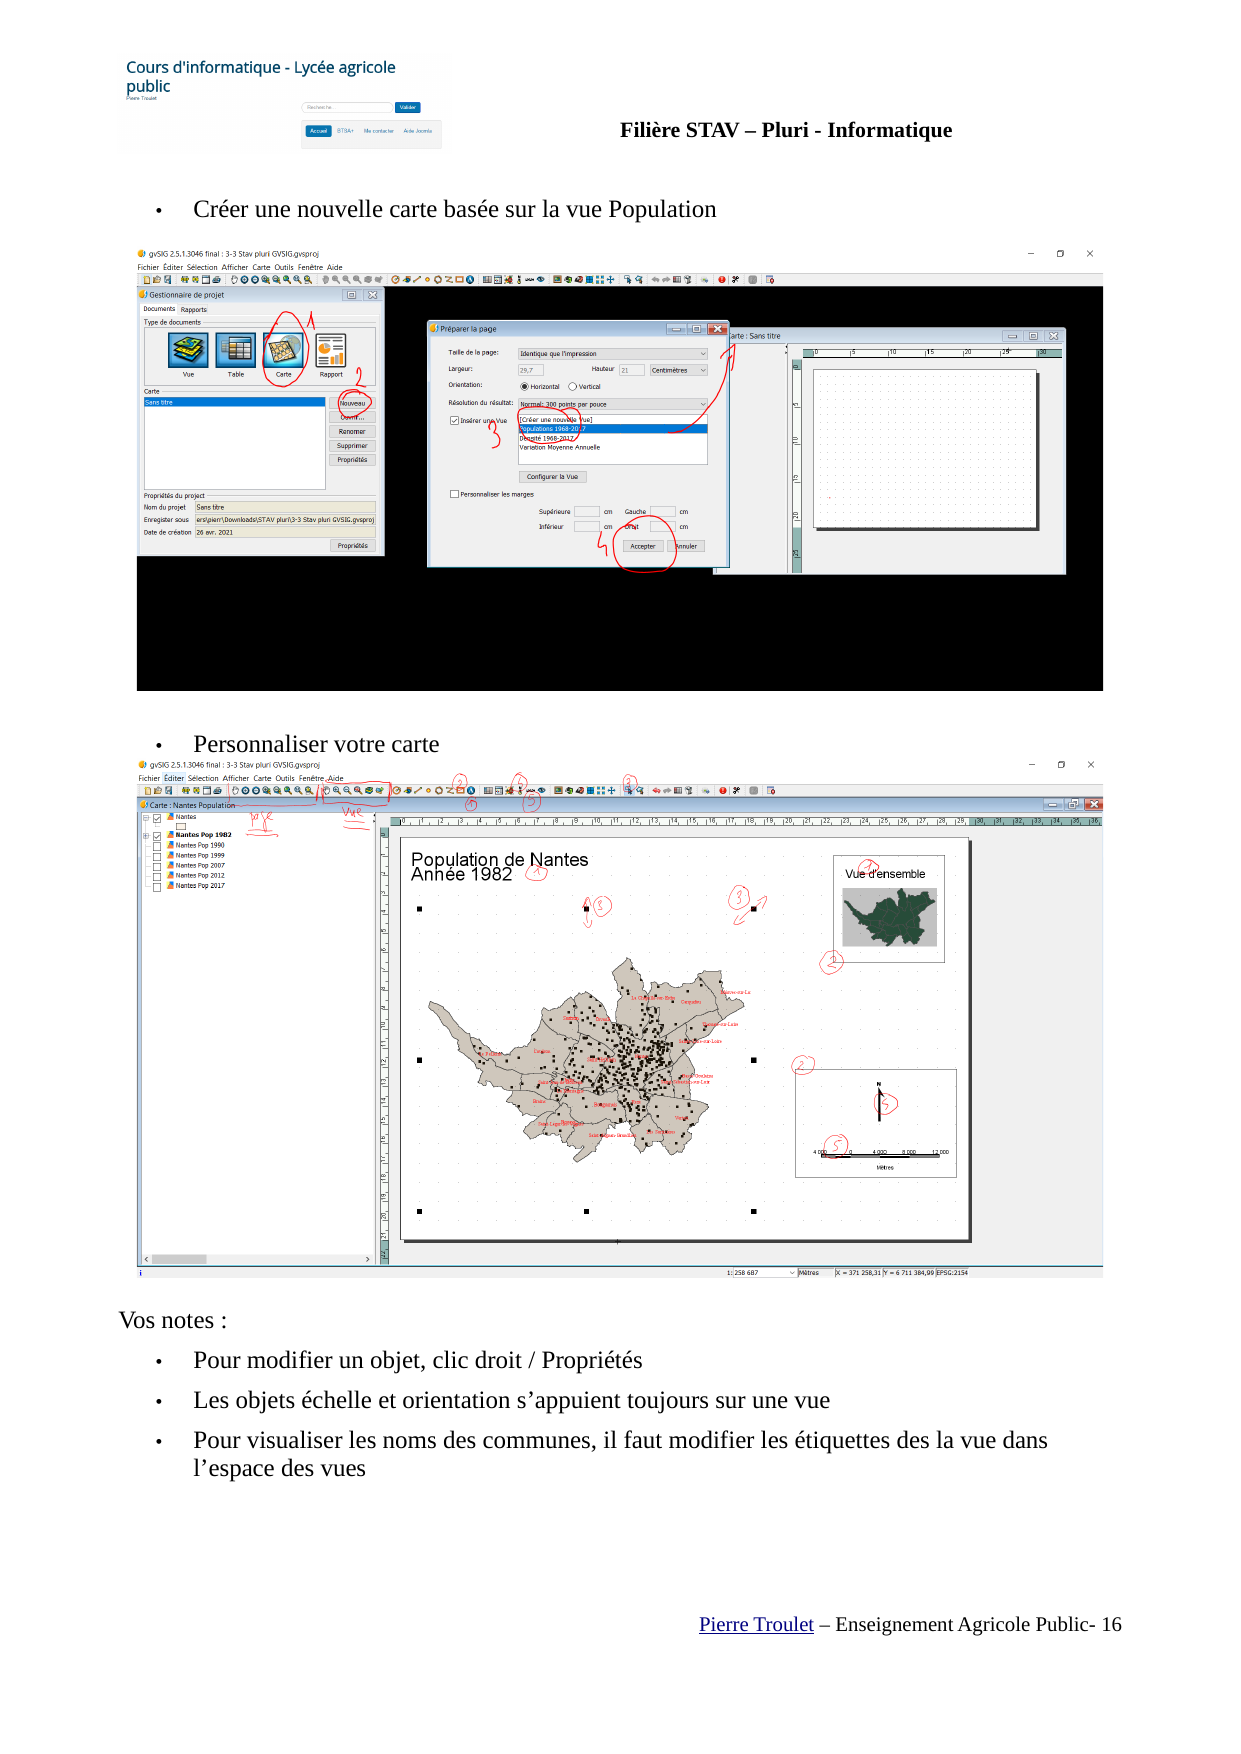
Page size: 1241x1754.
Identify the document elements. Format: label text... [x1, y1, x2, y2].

picture [116, 53, 453, 154]
list Personnaliser votre carte [156, 730, 1122, 758]
picture [136, 246, 1104, 691]
list Créer une nouvelle carte basée sur la vue Population [156, 195, 1122, 718]
text Vos notes : [118, 771, 1122, 1333]
list Pour modifier un objet, clic droit / Propriétés [156, 1346, 1122, 1374]
list Pour visualiser les noms des communes, il faut modifier les étiquettes des la vue dans l’espace des vues [156, 1426, 1122, 1482]
list Les objets échelle et orientation s’appuient toujours sur une vue [156, 1386, 1122, 1414]
picture [136, 758, 1104, 1278]
